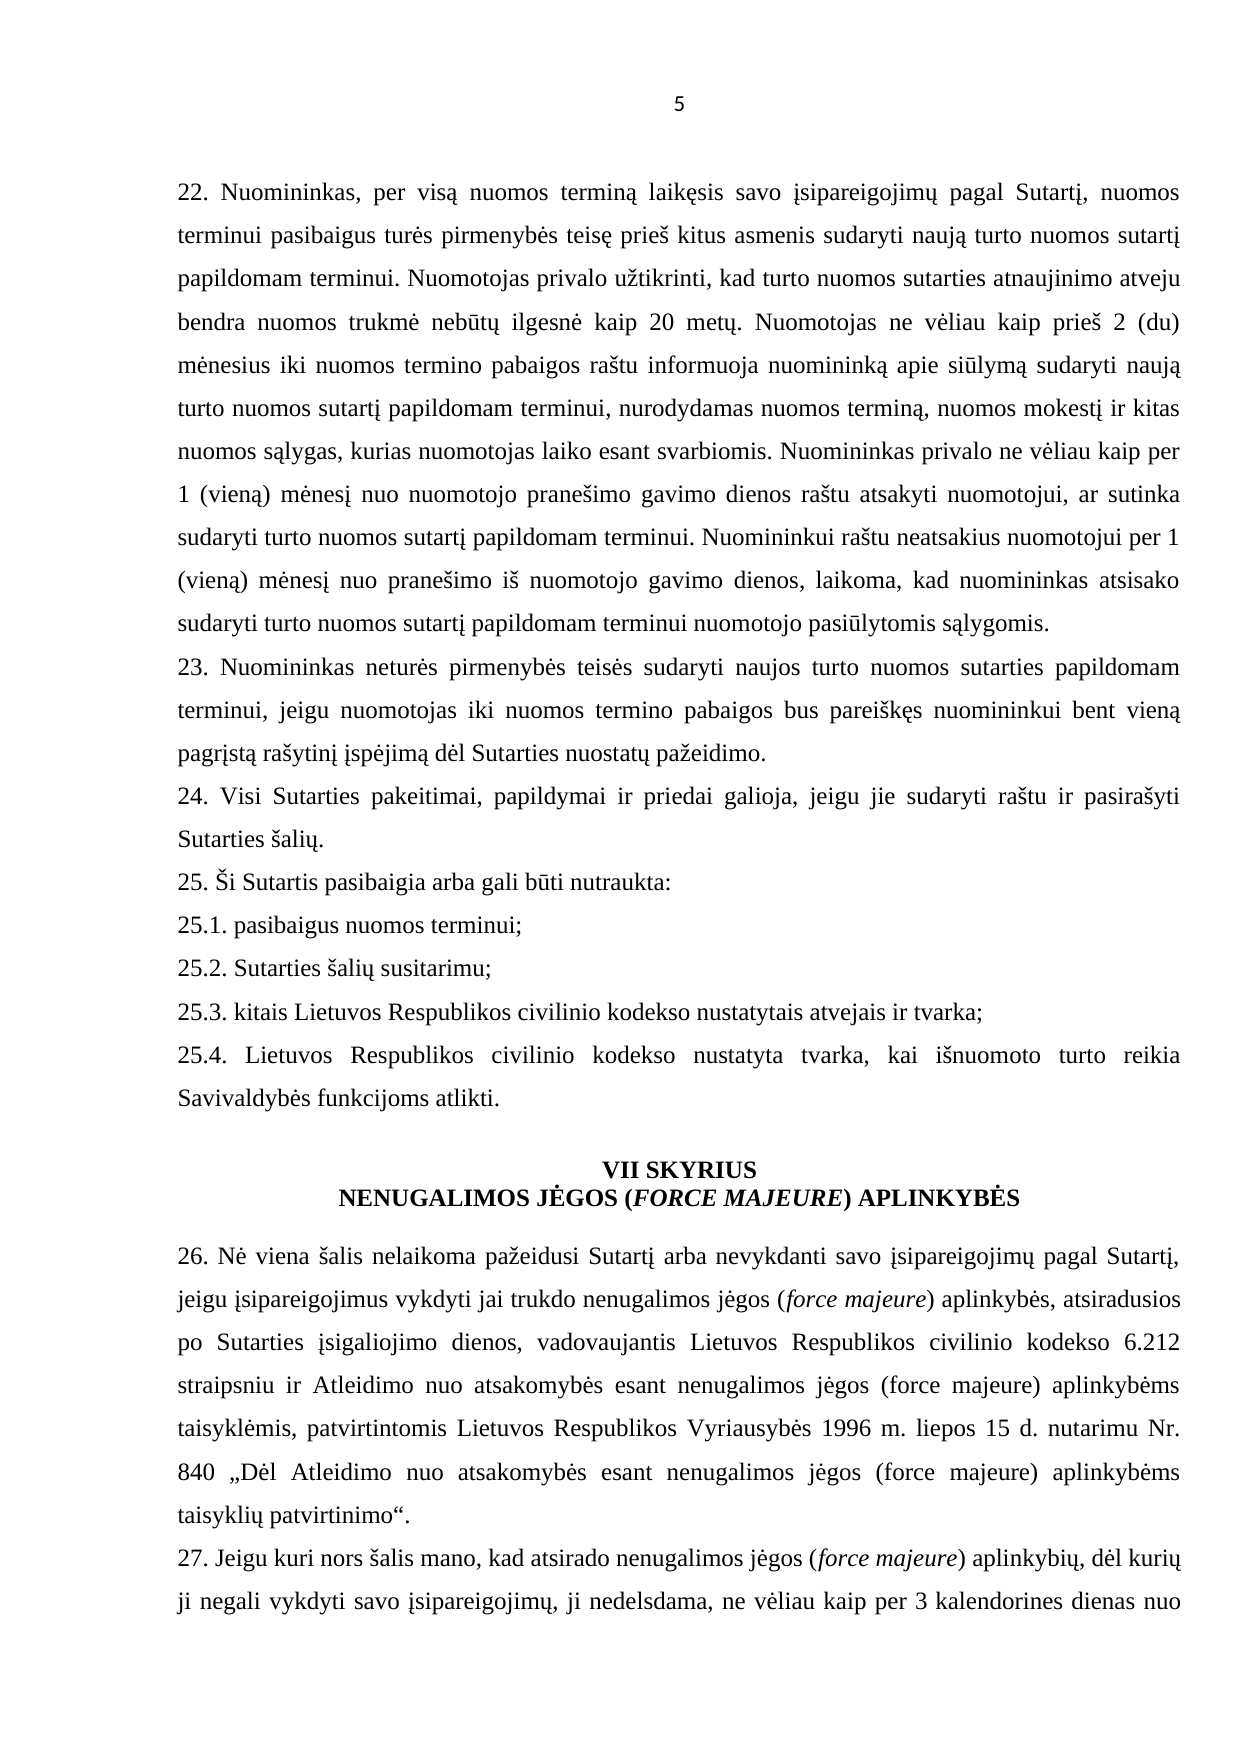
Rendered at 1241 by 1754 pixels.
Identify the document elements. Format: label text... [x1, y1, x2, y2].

text 25.2. Sutarties šalių susitarimu; [177, 953, 1181, 982]
text 26. Nė viena šalis nelaikoma pažeidusi Sutartį arba nevykdanti savo įsipareigojimų pagal Sutartį, jeigu įsipareigojimus vykdyti jai trukdo nenugalimos jėgos (force majeure) aplinkybės, atsiradusios po Sutarties įsigaliojimo dienos, vadovaujantis Lietuvos Respublikos civilinio kodekso 6.212 straipsniu ir Atleidimo nuo atsakomybės esant nenugalimos jėgos (force majeure) aplinkybėms taisyklėmis, patvirtintomis Lietuvos Respublikos Vyriausybės 1996 m. liepos 15 d. nutarimu Nr. 840 „Dėl Atleidimo nuo atsakomybės esant nenugalimos jėgos (force majeure) aplinkybėms taisyklių patvirtinimo“. [177, 1241, 1181, 1528]
text 22. Nuomininkas, per visą nuomos terminą laikęsis savo įsipareigojimų pagal Sutartį, nuomos terminui pasibaigus turės pirmenybės teisę prieš kitus asmenis sudaryti naują turto nuomos sutartį papildomam terminui. Nuomotojas privalo užtikrinti, kad turto nuomos sutarties atnaujinimo atveju bendra nuomos trukmė nebūtų ilgesnė kaip 20 metų. Nuomotojas ne vėliau kaip prieš 2 (du) mėnesius iki nuomos termino pabaigos raštu informuoja nuomininką apie siūlymą sudaryti naują turto nuomos sutartį papildomam terminui, nurodydamas nuomos terminą, nuomos mokestį ir kitas nuomos sąlygas, kurias nuomotojas laiko esant svarbiomis. Nuomininkas privalo ne vėliau kaip per 1 (vieną) mėnesį nuo nuomotojo pranešimo gavimo dienos raštu atsakyti nuomotojui, ar sutinka sudaryti turto nuomos sutartį papildomam terminui. Nuomininkui raštu neatsakius nuomotojui per 1 (vieną) mėnesį nuo pranešimo iš nuomotojo gavimo dienos, laikoma, kad nuomininkas atsisako sudaryti turto nuomos sutartį papildomam terminui nuomotojo pasiūlytomis sąlygomis. [177, 177, 1181, 637]
text 27. Jeigu kuri nors šalis mano, kad atsirado nenugalimos jėgos (force majeure) aplinkybių, dėl kurių ji negali vykdyti savo įsipareigojimų, ji nedelsdama, ne vėliau kaip per 3 kalendorines dienas nuo [177, 1543, 1181, 1615]
text 25.4. Lietuvos Respublikos civilinio kodekso nustatyta tvarka, kai išnuomoto turto reikia Savivaldybės funkcijoms atlikti. [177, 1040, 1181, 1112]
text NENUGALIMOS JĖGOS (Force Majeure) APLINKYBĖS [177, 1183, 1181, 1212]
text 24. Visi Sutarties pakeitimai, papildymai ir priedai galioja, jeigu jie sudaryti raštu ir pasirašyti Sutarties šalių. [177, 781, 1181, 853]
text 25.3. kitais Lietuvos Respublikos civilinio kodekso nustatytais atvejais ir tvarka; [177, 997, 1181, 1025]
text 23. Nuomininkas neturės pirmenybės teisės sudaryti naujos turto nuomos sutarties papildomam terminui, jeigu nuomotojas iki nuomos termino pabaigos bus pareiškęs nuomininkui bent vieną pagrįstą rašytinį įspėjimą dėl Sutarties nuostatų pažeidimo. [177, 652, 1181, 767]
text 25. Ši Sutartis pasibaigia arba gali būti nutraukta: [177, 867, 1181, 896]
text VII SKYRIUS [177, 1155, 1181, 1183]
text 25.1. pasibaigus nuomos terminui; [177, 910, 1181, 939]
